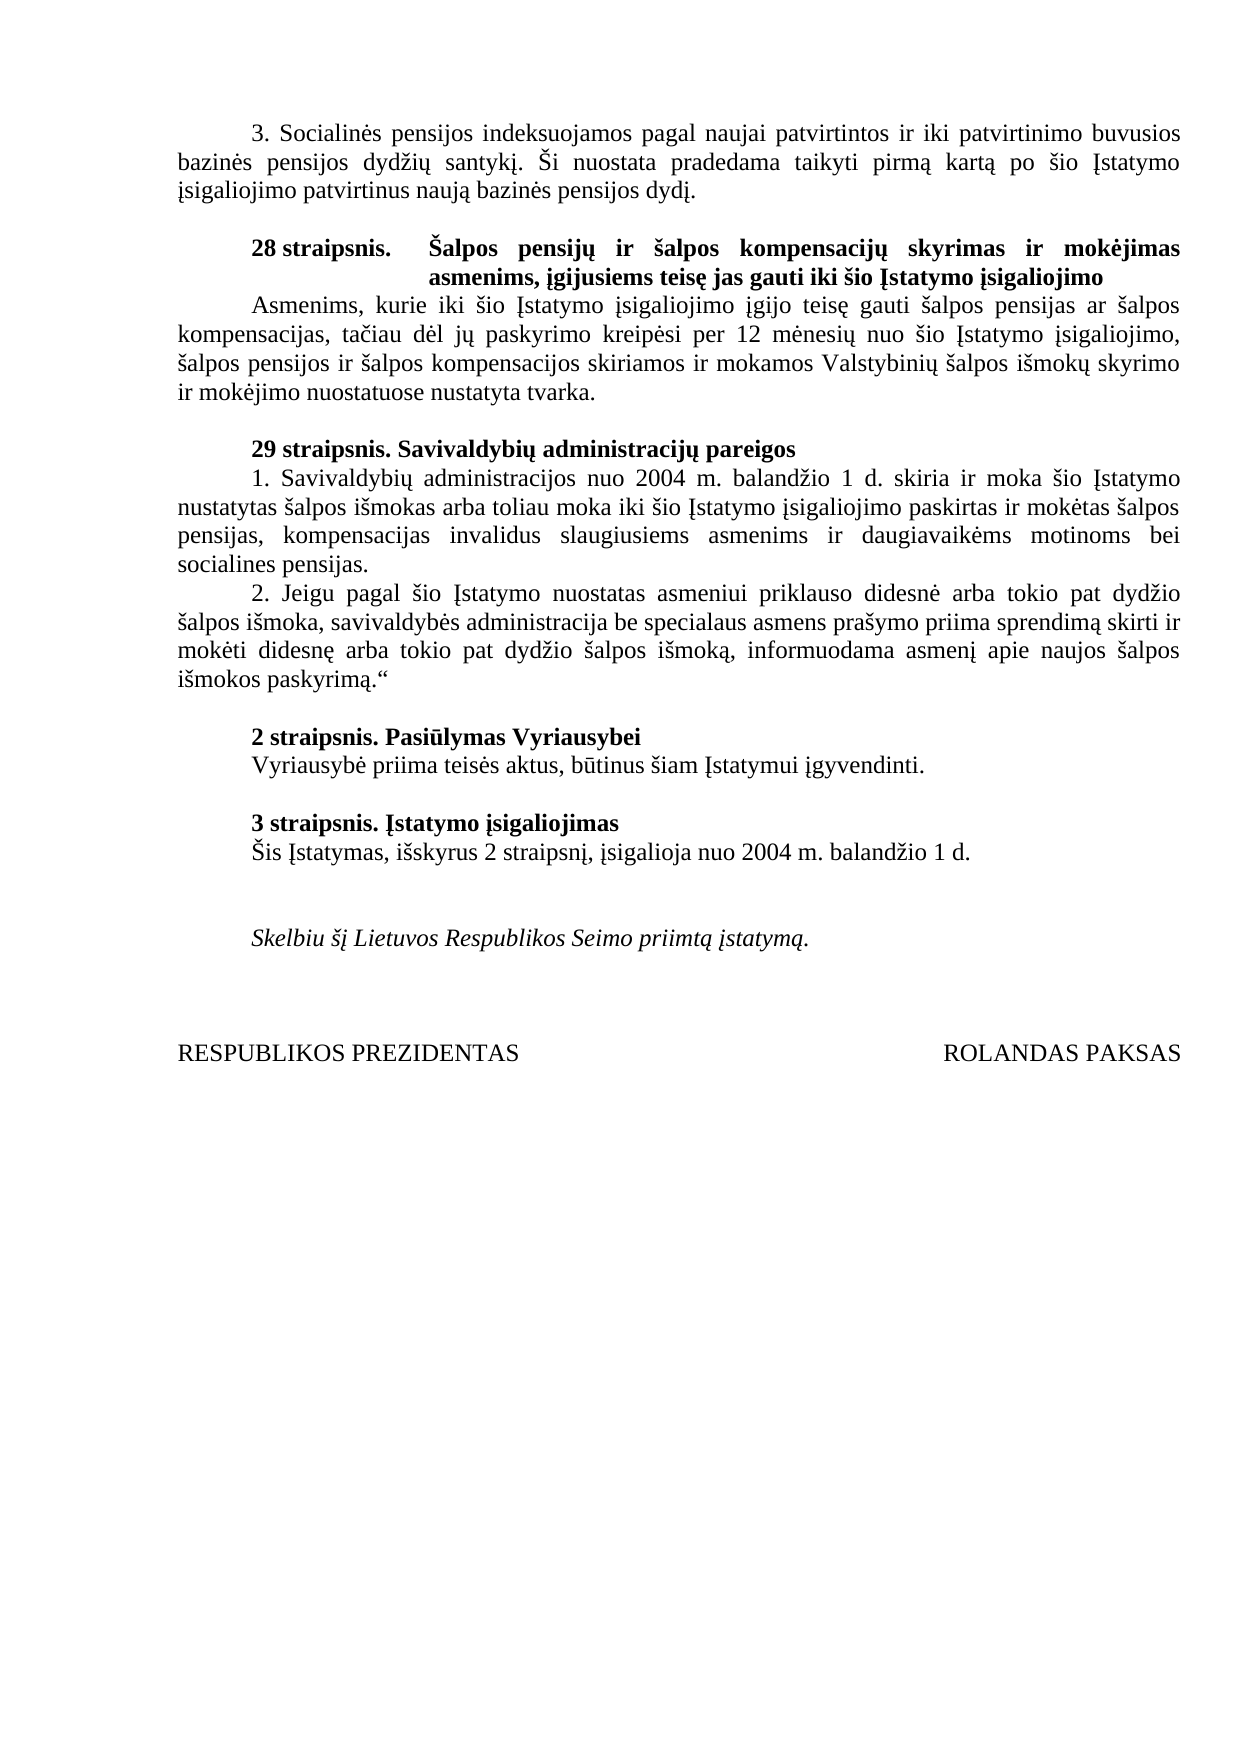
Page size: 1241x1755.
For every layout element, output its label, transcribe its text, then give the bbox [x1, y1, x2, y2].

text Šis Įstatymas, išskyrus 2 straipsnį, įsigalioja nuo 2004 m. balandžio 1 d. [177, 837, 1181, 866]
text Vyriausybė priima teisės aktus, būtinus šiam Įstatymui įgyvendinti. [177, 751, 1181, 779]
text Asmenims, kurie iki šio Įstatymo įsigaliojimo įgijo teisę gauti šalpos pensijas ar šalpos kompensacijas, tačiau dėl jų paskyrimo kreipėsi per 12 mėnesių nuo šio Įstatymo įsigaliojimo, šalpos pensijos ir šalpos kompensacijos skiriamos ir mokamos Valstybinių šalpos išmokų skyrimo ir mokėjimo nuostatuose nustatyta tvarka. [177, 291, 1181, 406]
text 2 straipsnis. Pasiūlymas Vyriausybei [177, 722, 1181, 751]
text 1. Savivaldybių administracijos nuo 2004 m. balandžio 1 d. skiria ir moka šio Įstatymo nustatytas šalpos išmokas arba toliau moka iki šio Įstatymo įsigaliojimo paskirtas ir mokėtas šalpos pensijas, kompensacijas invalidus slaugiusiems asmenims ir daugiavaikėms motinoms bei socialines pensijas. [177, 463, 1181, 578]
text 2. Jeigu pagal šio Įstatymo nuostatas asmeniui priklauso didesnė arba tokio pat dydžio šalpos išmoka, savivaldybės administracija be specialaus asmens prašymo priima sprendimą skirti ir mokėti didesnę arba tokio pat dydžio šalpos išmoką, informuodama asmenį apie naujos šalpos išmokos paskyrimą.“ [177, 578, 1181, 693]
text 29 straipsnis. Savivaldybių administracijų pareigos [177, 434, 1181, 463]
text 3 straipsnis. Įstatymo įsigaliojimas [177, 808, 1181, 837]
text RESPUBLIKOS PREZIDENTAS ROLANDAS PAKSAS [177, 1038, 1181, 1067]
text 28 straipsnis. Šalpos pensijų ir šalpos kompensacijų skyrimas ir mokėjimas asmenims, įgijusiems teisę jas gauti iki šio Įstatymo įsigaliojimo [251, 233, 1181, 291]
text 3. Socialinės pensijos indeksuojamos pagal naujai patvirtintos ir iki patvirtinimo buvusios bazinės pensijos dydžių santykį. Ši nuostata pradedama taikyti pirmą kartą po šio Įstatymo įsigaliojimo patvirtinus naują bazinės pensijos dydį. [177, 118, 1181, 204]
text Skelbiu šį Lietuvos Respublikos Seimo priimtą įstatymą. [177, 923, 1181, 952]
